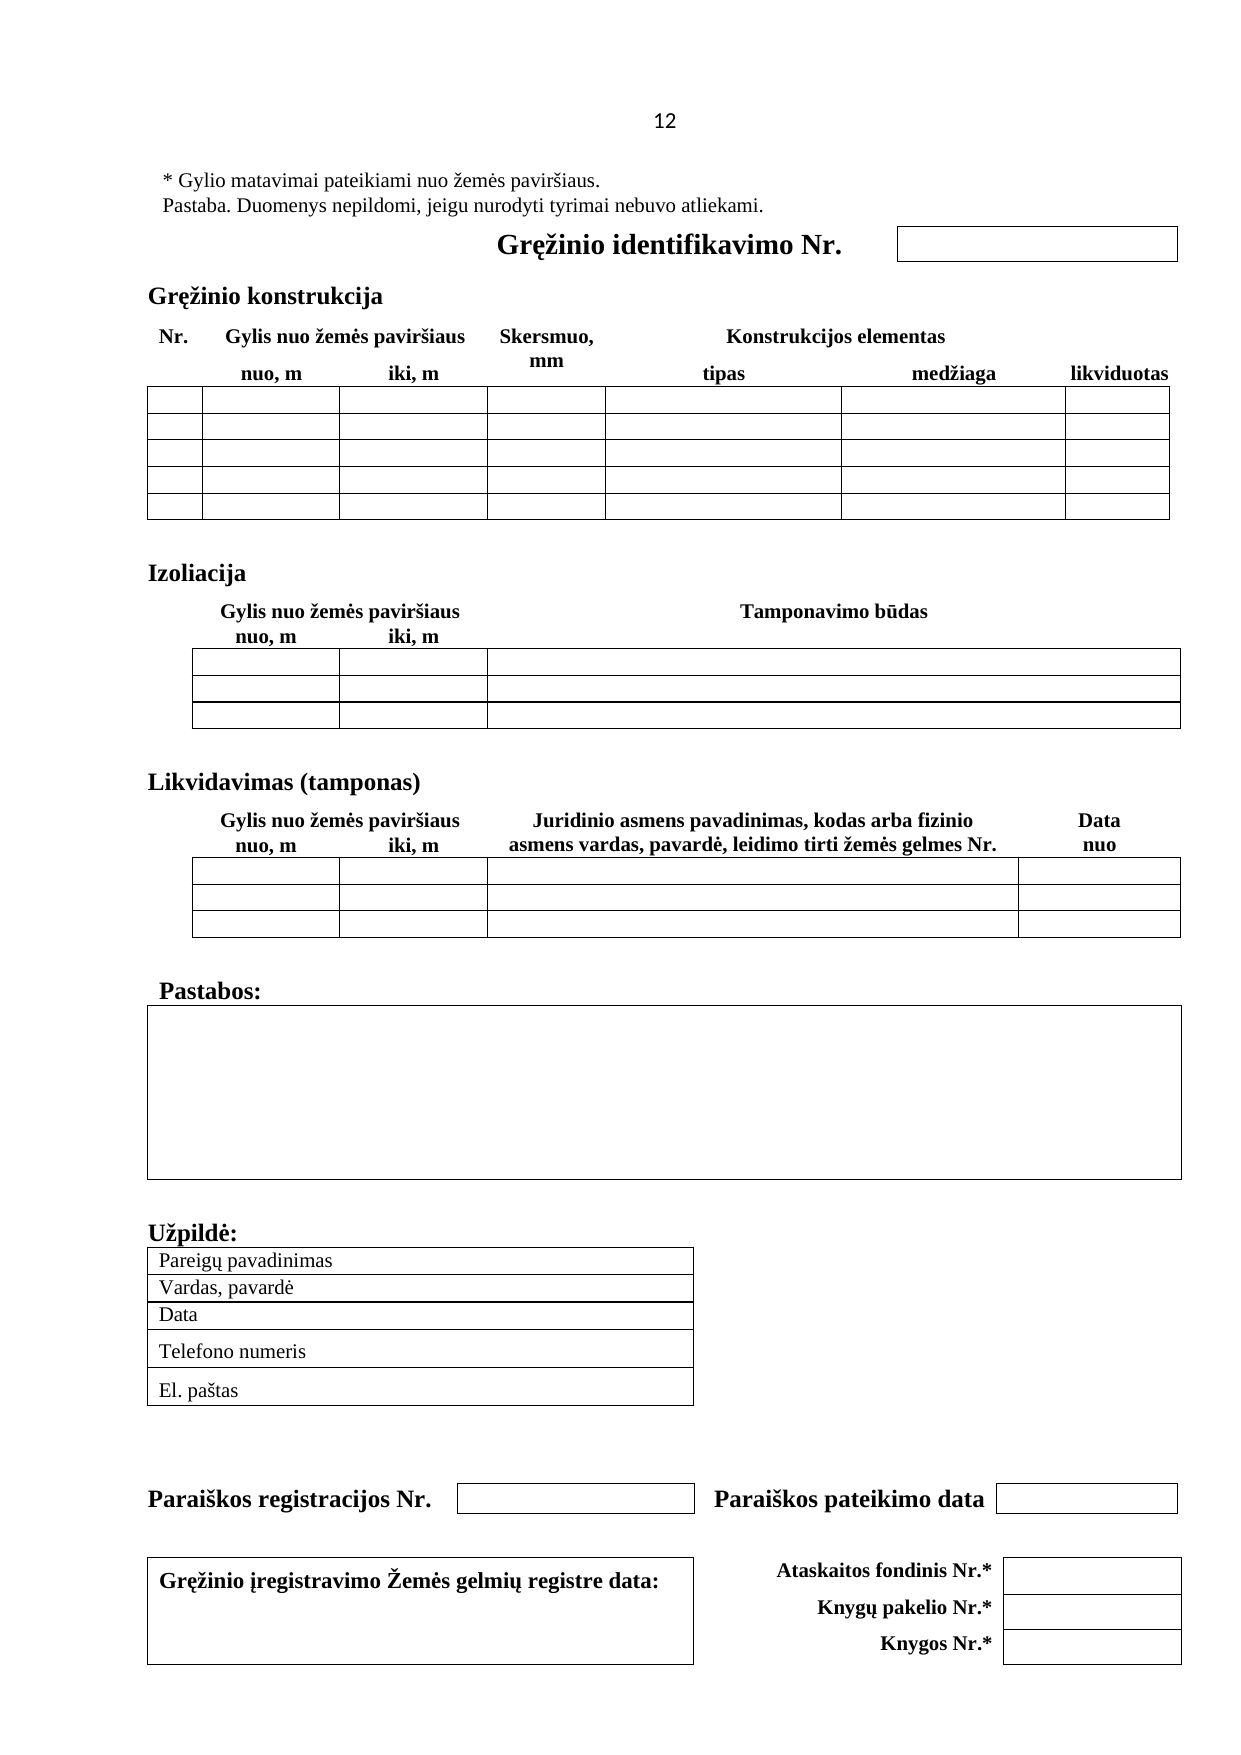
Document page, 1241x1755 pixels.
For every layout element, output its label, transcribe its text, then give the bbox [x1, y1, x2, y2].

text Pastaba. Duomenys nepildomi, jeigu nurodyti tyrimai nebuvo atliekami. [162, 192, 1181, 217]
table_cell iki, m [340, 360, 487, 386]
table_cell [842, 467, 1065, 492]
table_cell [340, 414, 487, 439]
table_header Gylis nuo žemės paviršiaus [203, 317, 487, 359]
table_cell [340, 885, 487, 910]
table_header Paraiškos registracijos Nr. [148, 1483, 457, 1513]
table_header Paraiškos pateikimo data [695, 1483, 996, 1513]
table_cell [193, 858, 339, 884]
table_header Ataskaitos fondinis Nr.* [694, 1557, 1003, 1594]
table_header Pastabos: [148, 976, 782, 1005]
table_cell likviduotas [1066, 360, 1169, 386]
table_header [1032, 976, 1165, 1005]
table_cell [203, 440, 339, 466]
table_cell [203, 494, 339, 519]
table_cell Vardas, pavardė [148, 1275, 693, 1301]
table_cell [488, 649, 1180, 675]
text Izoliacija [148, 558, 1181, 587]
table_cell [488, 467, 605, 492]
table_cell [606, 467, 841, 492]
table_cell [1066, 467, 1169, 492]
table_cell [148, 440, 202, 466]
table_header Gylis nuo žemės paviršiaus [192, 599, 487, 623]
table_header [458, 1484, 694, 1513]
table_cell nuo, m [192, 623, 340, 648]
table_header [997, 1484, 1177, 1513]
table_cell [148, 494, 202, 519]
table_cell [842, 440, 1065, 466]
table_cell Data [148, 1303, 693, 1329]
table_cell [1066, 494, 1169, 519]
table_header Gylis nuo žemės paviršiaus [192, 808, 487, 832]
table_cell [340, 467, 487, 492]
table_cell [1066, 414, 1169, 439]
table_cell [488, 387, 605, 413]
table_header Data nuo [1019, 808, 1180, 857]
table_cell [1004, 1595, 1181, 1629]
table_cell [488, 911, 1018, 937]
text Užpildė: [148, 1218, 1181, 1247]
table_cell [340, 387, 487, 413]
table_cell [340, 703, 487, 728]
table_cell [340, 649, 487, 675]
table_cell [148, 1006, 1181, 1178]
table_cell [193, 676, 339, 701]
table_cell [842, 387, 1065, 413]
table_cell [340, 676, 487, 701]
table_cell [1066, 387, 1169, 413]
table_cell [148, 414, 202, 439]
table_header Gręžinio identifikavimo Nr. [148, 226, 897, 261]
table_cell [606, 414, 841, 439]
table_header Tamponavimo būdas [488, 599, 1180, 648]
table_cell El. paštas [148, 1368, 693, 1405]
table_cell [606, 387, 841, 413]
table_cell [842, 414, 1065, 439]
table_cell Telefono numeris [148, 1330, 693, 1367]
table_cell [193, 911, 339, 937]
table_cell [193, 885, 339, 910]
table_header Gręžinio įregistravimo Žemės gelmių registre data: [148, 1558, 693, 1594]
text * Gylio matavimai pateikiami nuo žemės paviršiaus. [162, 168, 1181, 192]
text Gręžinio konstrukcija [148, 281, 1181, 310]
table_cell nuo, m [203, 360, 340, 386]
table_cell [148, 467, 202, 492]
table_cell [488, 703, 1180, 728]
table_cell [193, 703, 339, 728]
table_cell [340, 858, 487, 884]
table_header Pareigų pavadinimas [148, 1248, 693, 1274]
table_cell [1066, 440, 1169, 466]
table_header Nr. [148, 317, 203, 386]
table_header Konstrukcijos elementas [606, 317, 1066, 359]
table_cell [606, 440, 841, 466]
table_cell [1019, 885, 1180, 910]
table_cell [1004, 1630, 1181, 1664]
table_header Juridinio asmens pavadinimas, kodas arba fizinio asmens vardas, pavardė, leidimo tirti žemės gelmes Nr. [488, 808, 1018, 857]
table_cell iki, m [340, 832, 487, 857]
table_cell [340, 494, 487, 519]
table_cell [1019, 858, 1180, 884]
table_cell [203, 414, 339, 439]
table_header [1165, 976, 1181, 1005]
table_cell [488, 676, 1180, 701]
table_cell [340, 911, 487, 937]
table_cell [488, 494, 605, 519]
table_cell [340, 440, 487, 466]
table_header [1066, 317, 1169, 359]
table_header [782, 976, 1032, 1005]
table_cell medžiaga [842, 360, 1066, 386]
table_cell [842, 494, 1065, 519]
table_cell [203, 387, 339, 413]
table_cell [193, 649, 339, 675]
table_cell Knygos Nr.* [694, 1629, 1003, 1664]
table_cell [148, 1594, 693, 1629]
table_cell [1019, 911, 1180, 937]
table_cell iki, m [340, 623, 487, 648]
table_cell Knygų pakelio Nr.* [694, 1594, 1003, 1629]
table_cell [148, 1629, 693, 1664]
text Likvidavimas (tamponas) [148, 767, 1181, 796]
table_cell [488, 440, 605, 466]
table_cell tipas [606, 360, 842, 386]
table_cell [606, 494, 841, 519]
table_cell [488, 858, 1018, 884]
table_header [1004, 1558, 1181, 1594]
table_header Skersmuo, mm [488, 317, 606, 386]
table_header [898, 227, 1177, 261]
table_cell [488, 885, 1018, 910]
table_cell nuo, m [192, 832, 340, 857]
table_cell [148, 387, 202, 413]
table_cell [203, 467, 339, 492]
table_cell [488, 414, 605, 439]
